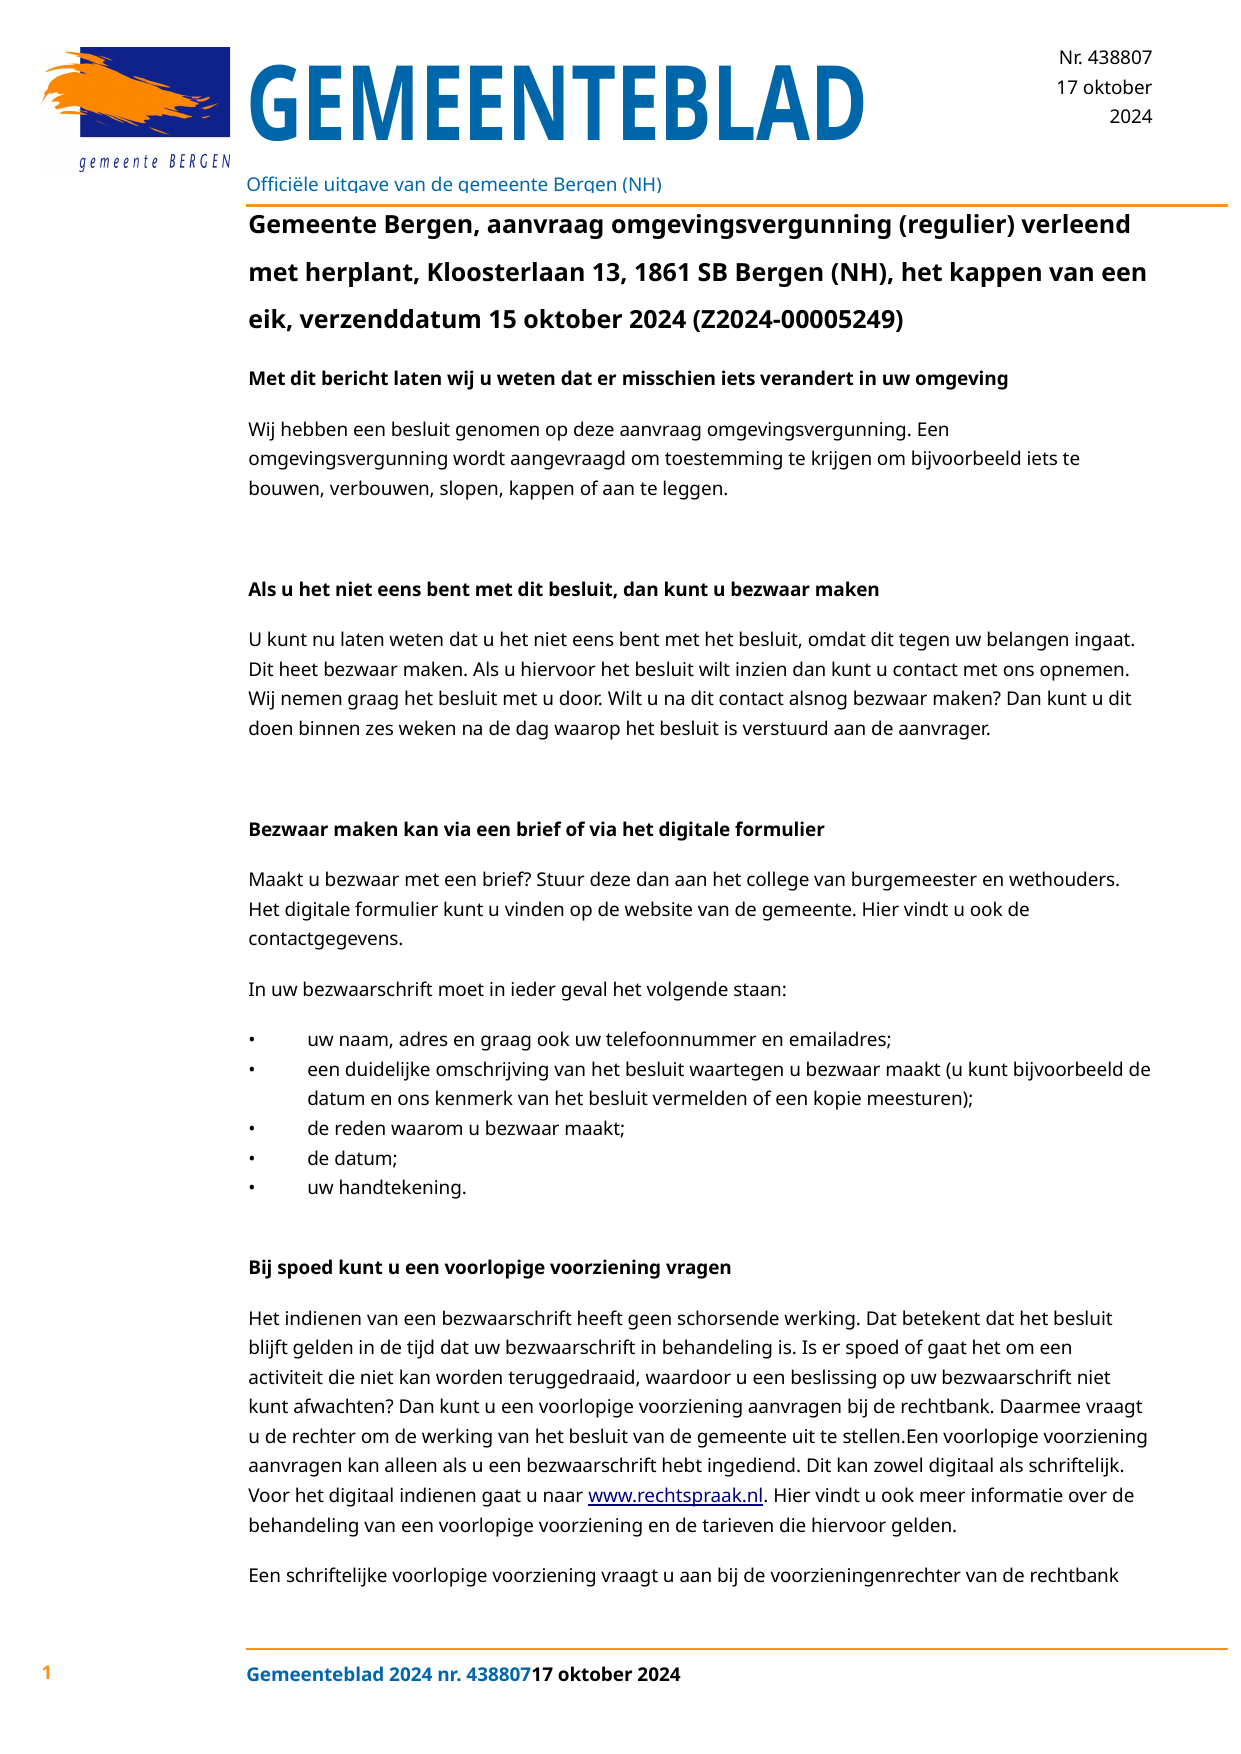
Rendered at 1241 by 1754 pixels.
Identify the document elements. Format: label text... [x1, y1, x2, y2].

text Bezwaar maken kan via een brief of via het digitale formulier [248, 816, 1152, 842]
picture [41, 47, 231, 172]
text Het indienen van een bezwaarschrift heeft geen schorsende werking. Dat betekent dat het besluit blijft gelden in de tijd dat uw bezwaarschrift in behandeling is. Is er spoed of gaat het om een activiteit die niet kan worden teruggedraaid, waardoor u een beslissing op uw bezwaarschrift niet kunt afwachten? Dan kunt u een voorlopige voorziening aanvragen bij de rechtbank. Daarmee vraagt u de rechter om de werking van het besluit van de gemeente uit te stellen.Een voorlopige voorziening aanvragen kan alleen als u een bezwaarschrift hebt ingediend. Dit kan zowel digitaal als schriftelijk. Voor het digitaal indienen gaat u naar www.rechtspraak.nl. Hier vindt u ook meer informatie over de behandeling van een voorlopige voorziening en de tarieven die hiervoor gelden. [248, 1305, 1152, 1537]
text Een schriftelijke voorlopige voorziening vraagt u aan bij de voorzieningenrechter van de rechtbank [248, 1562, 1152, 1588]
text U kunt nu laten weten dat u het niet eens bent met het besluit, omdat dit tegen uw belangen ingaat. Dit heet bezwaar maken. Als u hiervoor het besluit wilt inzien dan kunt u contact met ons opnemen. Wij nemen graag het besluit met u door. Wilt u na dit contact alsnog bezwaar maken? Dan kunt u dit doen binnen zes weken na de dag waarop het besluit is verstuurd aan de aanvrager. [248, 626, 1152, 741]
list uw handtekening. [248, 1174, 1152, 1200]
text Gemeente Bergen, aanvraag omgevingsvergunning (regulier) verleend met herplant, Kloosterlaan 13, 1861 SB Bergen (NH), het kappen van een eik, verzenddatum 15 oktober 2024 (Z2024-00005249) [248, 207, 1152, 336]
list de datum; [248, 1145, 1152, 1170]
list een duidelijke omschrijving van het besluit waartegen u bezwaar maakt (u kunt bijvoorbeeld de datum en ons kenmerk van het besluit vermelden of een kopie meesturen); [248, 1056, 1152, 1111]
text Met dit bericht laten wij u weten dat er misschien iets verandert in uw omgeving [248, 366, 1152, 391]
text Wij hebben een besluit genomen op deze aanvraag omgevingsvergunning. Een omgevingsvergunning wordt aangevraagd om toestemming te krijgen om bijvoorbeeld iets te bouwen, verbouwen, slopen, kappen of aan te leggen. [248, 416, 1152, 501]
text Als u het niet eens bent met dit besluit, dan kunt u bezwaar maken [248, 576, 1152, 602]
text Bij spoed kunt u een voorlopige voorziening vragen [248, 1254, 1152, 1280]
list de reden waarom u bezwaar maakt; [248, 1115, 1152, 1141]
text Maakt u bezwaar met een brief? Stuur deze dan aan het college van burgemeester en wethouders. Het digitale formulier kunt u vinden op de website van de gemeente. Hier vindt u ook de contactgegevens. [248, 866, 1152, 951]
list uw naam, adres en graag ook uw telefoonnummer en emailadres; [248, 1026, 1152, 1052]
text In uw bezwaarschrift moet in ieder geval het volgende staan: [248, 976, 1152, 1002]
